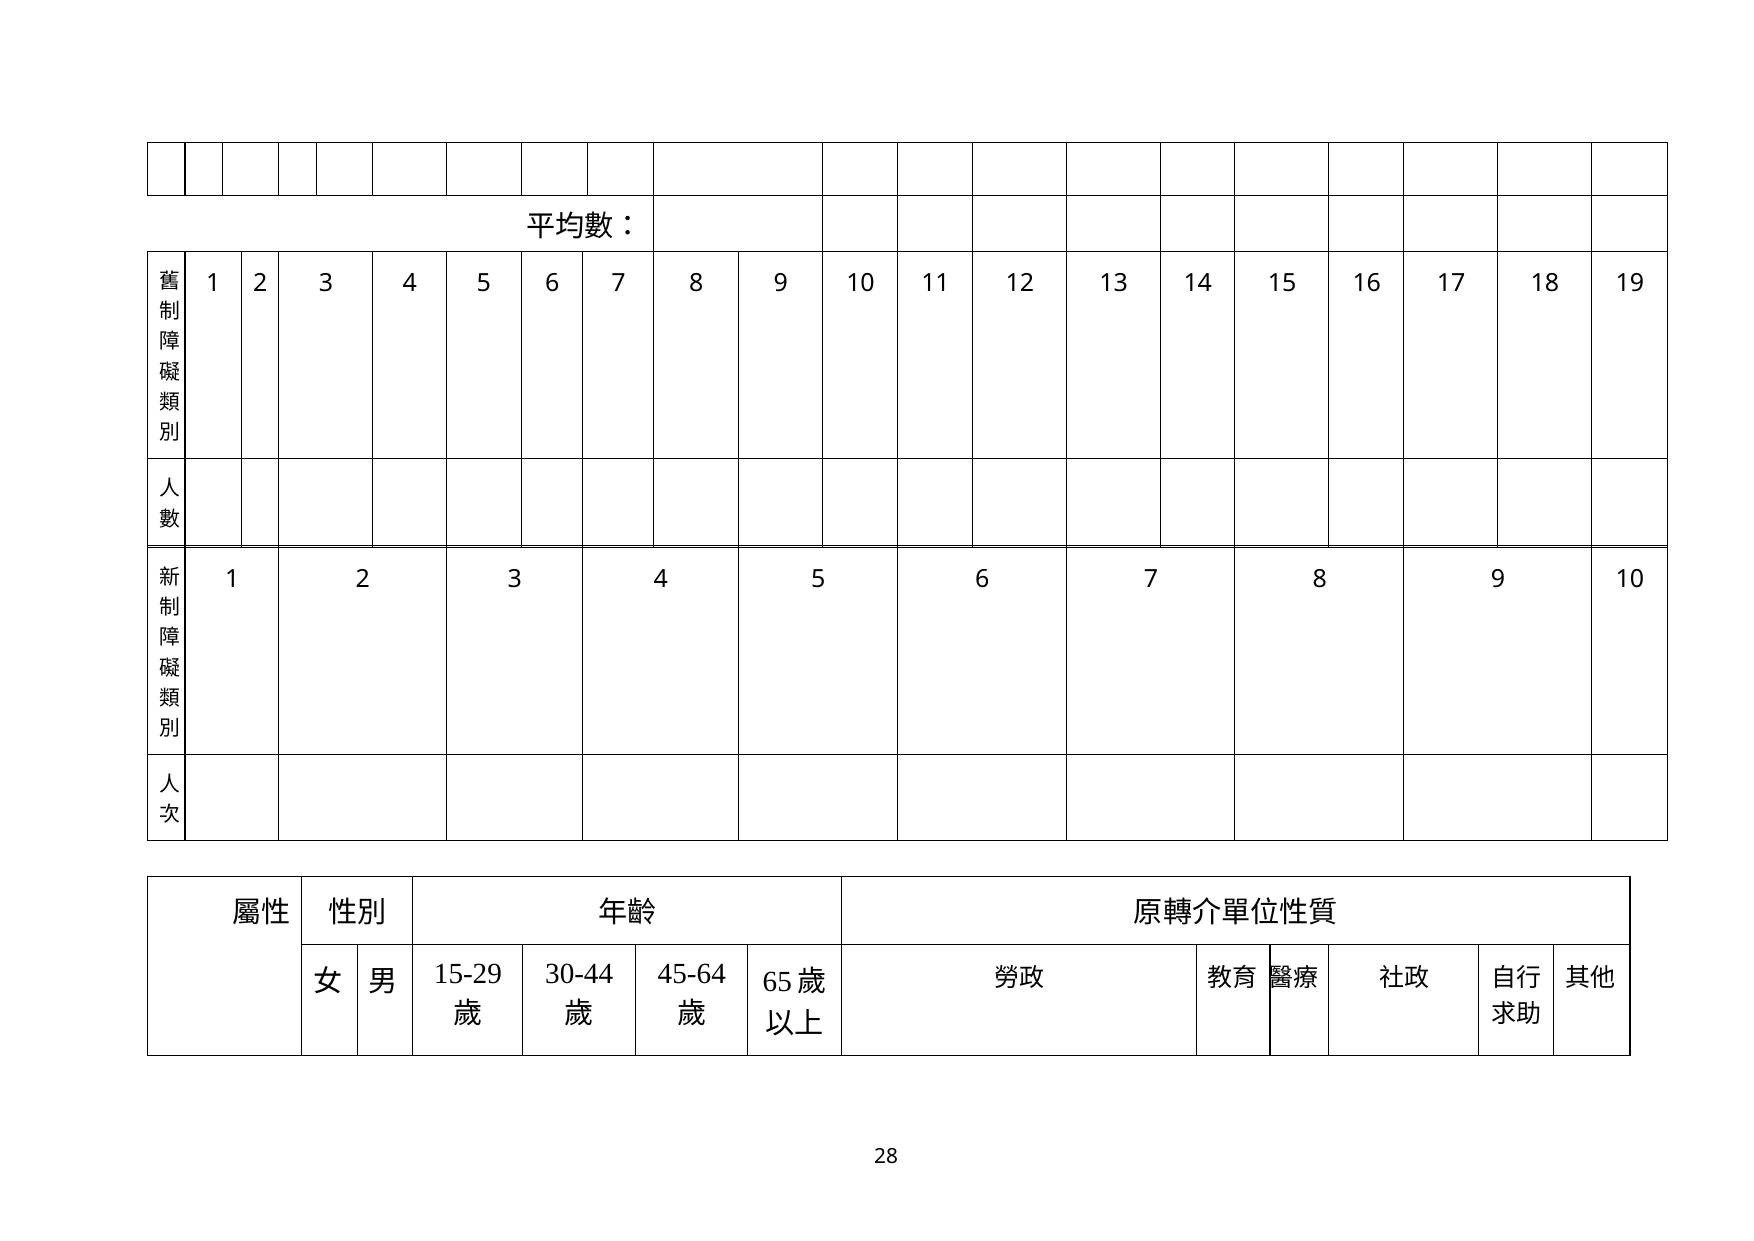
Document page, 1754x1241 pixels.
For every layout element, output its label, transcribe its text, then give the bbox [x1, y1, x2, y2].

table_cell 5 [447, 252, 521, 458]
table_cell [1235, 143, 1328, 195]
table_cell 18 [1498, 252, 1591, 458]
table_cell [1329, 459, 1403, 544]
table_header 屬性 [148, 877, 301, 1054]
table_cell [1161, 459, 1234, 544]
table_cell [186, 755, 278, 840]
table_cell 4 [373, 252, 446, 458]
table_cell [1067, 196, 1160, 251]
table_cell 男 [358, 945, 412, 1054]
table_cell 自行求助 [1479, 945, 1553, 1054]
table_cell 11 [898, 252, 972, 458]
table_cell [739, 459, 822, 544]
table_cell [1329, 143, 1403, 195]
table_cell 15 [1235, 252, 1328, 458]
table_cell 女 [302, 945, 357, 1054]
table_cell 7 [1067, 548, 1234, 754]
table_cell [1067, 459, 1160, 544]
table_cell 5 [739, 548, 897, 754]
table_cell [1235, 196, 1328, 251]
table_cell [1404, 755, 1591, 840]
table_cell 9 [739, 252, 822, 458]
table_cell [1404, 196, 1497, 251]
table_cell 16 [1329, 252, 1403, 458]
table_cell [898, 755, 1066, 840]
table_cell [898, 143, 972, 195]
table_cell 人數 [148, 459, 184, 544]
table_cell [1404, 459, 1497, 544]
table_cell 8 [1235, 548, 1403, 754]
table_cell [186, 143, 222, 195]
table_cell 6 [898, 548, 1066, 754]
table_cell [654, 459, 738, 544]
table_cell [898, 459, 972, 544]
table_cell 醫療 [1271, 945, 1328, 1054]
table_cell 勞政 [842, 945, 1196, 1054]
table_cell [1404, 143, 1497, 195]
table_cell [1592, 459, 1667, 544]
table_cell [279, 143, 316, 195]
table_cell [242, 459, 278, 544]
table_cell [1498, 143, 1591, 195]
table_cell [973, 196, 1066, 251]
table_cell 13 [1067, 252, 1160, 458]
table_cell [1067, 143, 1160, 195]
table_cell [973, 143, 1066, 195]
table_cell [1235, 755, 1403, 840]
table_cell [1067, 755, 1234, 840]
table_cell 3 [447, 548, 582, 754]
table_cell [522, 143, 587, 195]
table_cell [186, 459, 241, 544]
table_cell [654, 143, 822, 195]
table_cell [1235, 459, 1328, 544]
table_cell 4 [583, 548, 738, 754]
table_cell [1498, 196, 1591, 251]
table_cell 3 [279, 252, 372, 458]
table_cell [973, 459, 1066, 544]
table_cell 12 [973, 252, 1066, 458]
table_header 原轉介單位性質 [842, 877, 1629, 944]
table_cell [1498, 459, 1591, 544]
table_cell 1 [186, 252, 241, 458]
table_cell 其他 [1554, 945, 1629, 1054]
table_cell 10 [823, 252, 897, 458]
table_cell [823, 196, 897, 251]
table_cell [447, 459, 521, 544]
table_cell 2 [279, 548, 446, 754]
table_cell [654, 196, 822, 251]
table_cell [447, 143, 521, 195]
table_cell 19 [1592, 252, 1667, 458]
table_cell [583, 755, 738, 840]
table_cell [583, 459, 653, 544]
table_cell [522, 459, 582, 544]
table_header 性別 [302, 877, 412, 944]
table_cell 1 [186, 548, 278, 754]
table_cell [1592, 755, 1667, 840]
table_cell 教育 [1197, 945, 1269, 1054]
table_cell 9 [1404, 548, 1591, 754]
table_cell [373, 459, 446, 544]
table_cell [223, 143, 278, 195]
table_cell 人次 [148, 755, 184, 840]
table_cell 65歲以上 [748, 945, 841, 1054]
table_cell 社政 [1329, 945, 1478, 1054]
table_cell 新制障礙類別 [148, 548, 184, 754]
table_cell 14 [1161, 252, 1234, 458]
table_cell 10 [1592, 548, 1667, 754]
table_cell 30-44歲 [523, 945, 635, 1054]
table_cell 17 [1404, 252, 1497, 458]
table_cell [898, 196, 972, 251]
table_cell 平均數： [148, 196, 653, 251]
table_cell [1329, 196, 1403, 251]
table_cell 15-29歲 [413, 945, 522, 1054]
table_cell 45-64歲 [636, 945, 747, 1054]
table_cell [1592, 143, 1667, 195]
table_cell 8 [654, 252, 738, 458]
table_cell [823, 459, 897, 544]
table_cell [1161, 196, 1234, 251]
table_cell [739, 755, 897, 840]
table_header 年齡 [413, 877, 841, 944]
table_cell [279, 459, 372, 544]
table_cell 舊制障礙類別 [148, 252, 184, 458]
table_cell [373, 143, 446, 195]
table_cell [148, 143, 184, 195]
table_cell [588, 143, 653, 195]
table_cell 2 [242, 252, 278, 458]
table_cell [317, 143, 372, 195]
table_cell 7 [583, 252, 653, 458]
table_cell [1161, 143, 1234, 195]
table_cell [447, 755, 582, 840]
table_cell [1592, 196, 1667, 251]
table_cell [279, 755, 446, 840]
table_cell 6 [522, 252, 582, 458]
table_cell [823, 143, 897, 195]
